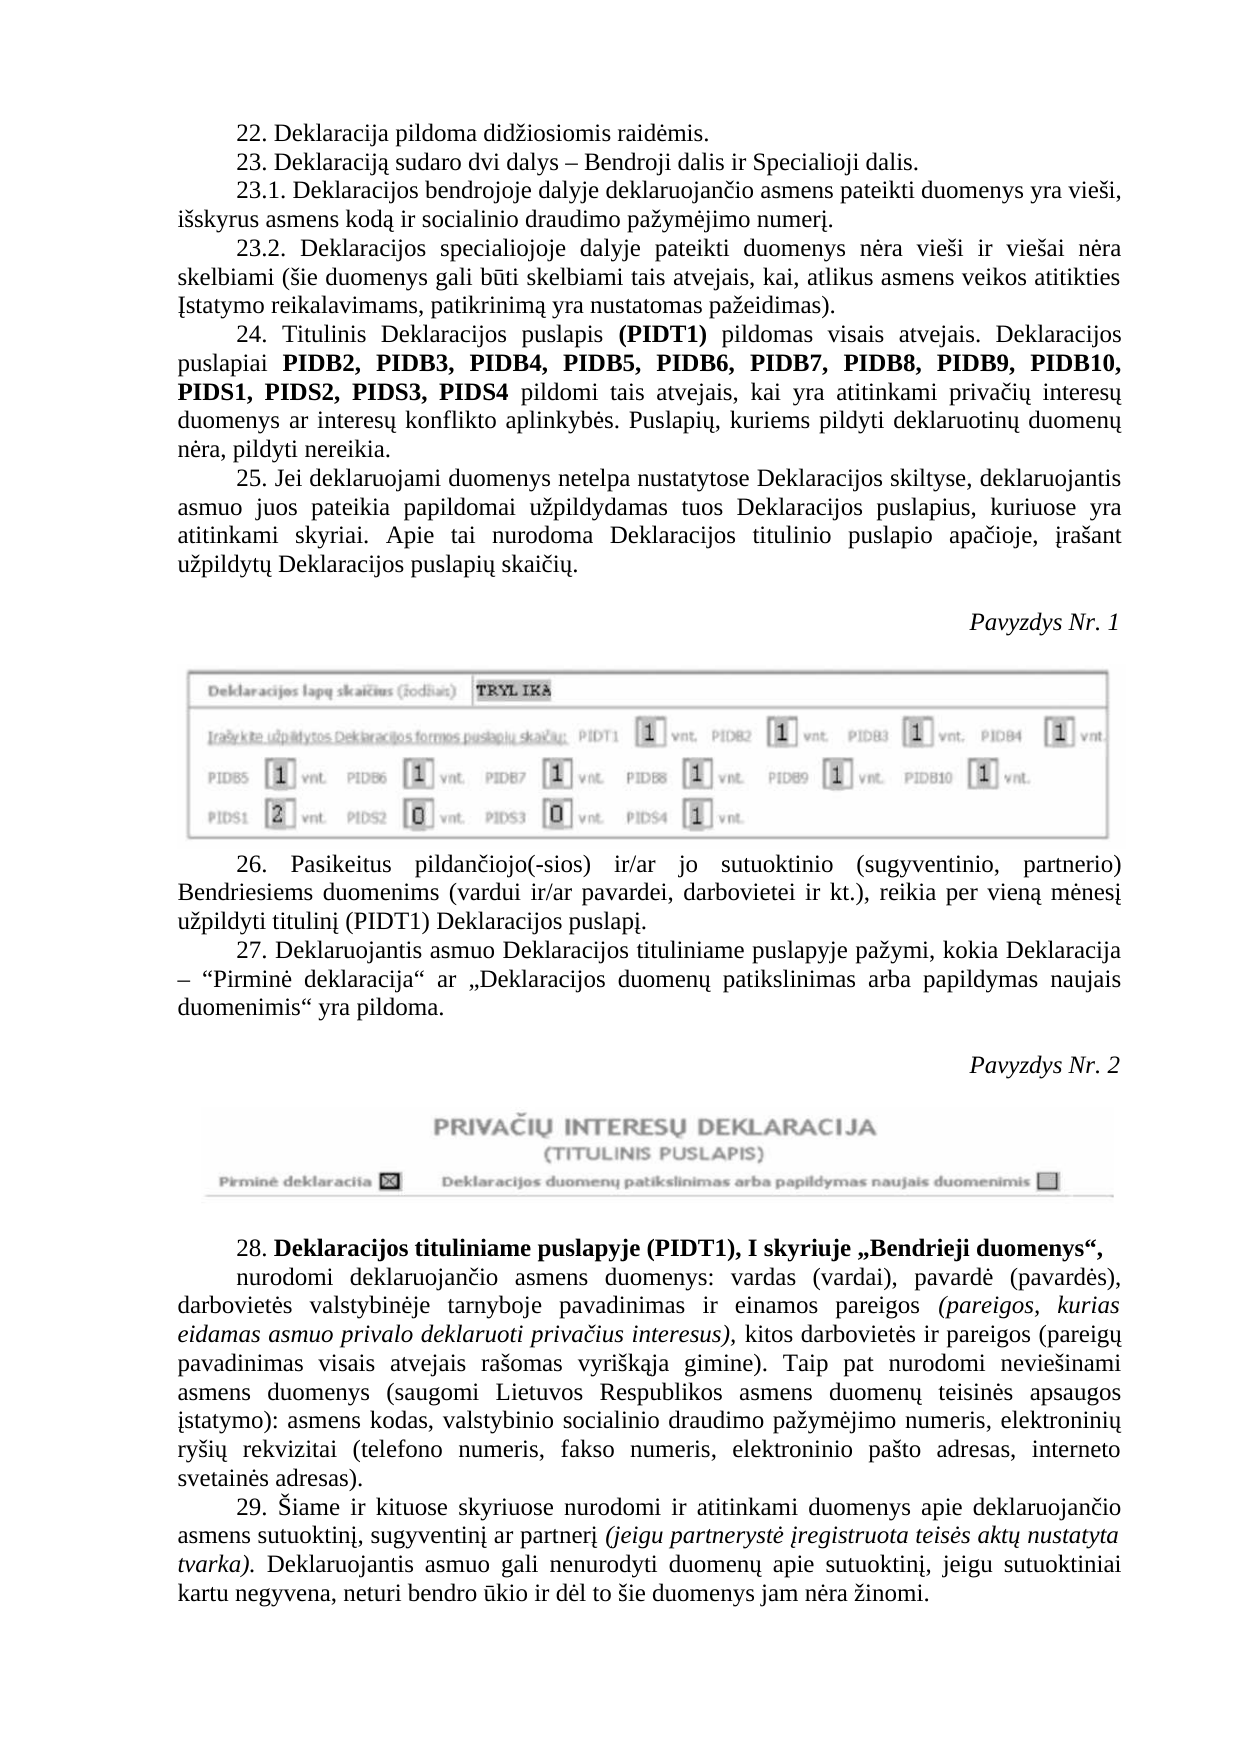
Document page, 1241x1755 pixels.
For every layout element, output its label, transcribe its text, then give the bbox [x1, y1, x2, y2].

text 25. Jei deklaruojami duomenys netelpa nustatytose Deklaracijos skiltyse, deklaruojantis asmuo juos pateikia papildomai užpildydamas tuos Deklaracijos puslapius, kuriuose yra atitinkami skyriai. Apie tai nurodoma Deklaracijos titulinio puslapio apačioje, įrašant užpildytų Deklaracijos puslapių skaičių. [177, 463, 1122, 578]
text 23.2. Deklaracijos specialiojoje dalyje pateikti duomenys nėra vieši ir viešai nėra skelbiami (šie duomenys gali būti skelbiami tais atvejais, kai, atlikus asmens veikos atitikties Įstatymo reikalavimams, patikrinimą yra nustatomas pažeidimas). [177, 233, 1122, 319]
text nurodomi deklaruojančio asmens duomenys: vardas (vardai), pavardė (pavardės), darbovietės valstybinėje tarnyboje pavadinimas ir einamos pareigos (pareigos, kurias eidamas asmuo privalo deklaruoti privačius interesus), kitos darbovietės ir pareigos (pareigų pavadinimas visais atvejais rašomas vyriškąja gimine). Taip pat nurodomi neviešinami asmens duomenys (saugomi Lietuvos Respublikos asmens duomenų teisinės apsaugos įstatymo): asmens kodas, valstybinio socialinio draudimo pažymėjimo numeris, elektroninių ryšių rekvizitai (telefono numeris, fakso numeris, elektroninio pašto adresas, interneto svetainės adresas). [177, 1262, 1122, 1492]
text Pavyzdys Nr. 1 [177, 607, 1122, 636]
text 26. Pasikeitus pildančiojo(-sios) ir/ar jo sutuoktinio (sugyventinio, partnerio) Bendriesiems duomenims (vardui ir/ar pavardei, darbovietei ir kt.), reikia per vieną mėnesį užpildyti titulinį (PIDT1) Deklaracijos puslapį. [177, 849, 1122, 935]
text 23.1. Deklaracijos bendrojoje dalyje deklaruojančio asmens pateikti duomenys yra vieši, išskyrus asmens kodą ir socialinio draudimo pažymėjimo numerį. [177, 176, 1122, 233]
text 28. Deklaracijos tituliniame puslapyje (PIDT1), I skyriuje „Bendrieji duomenys“, [177, 1233, 1122, 1262]
text 24. Titulinis Deklaracijos puslapis (PIDT1) pildomas visais atvejais. Deklaracijos puslapiai PIDB2, PIDB3, PIDB4, PIDB5, PIDB6, PIDB7, PIDB8, PIDB9, PIDB10, PIDS1, PIDS2, PIDS3, PIDS4 pildomi tais atvejais, kai yra atitinkami privačių interesų duomenys ar interesų konflikto aplinkybės. Puslapių, kuriems pildyti deklaruotinų duomenų nėra, pildyti nereikia. [177, 319, 1122, 463]
text 27. Deklaruojantis asmuo Deklaracijos tituliniame puslapyje pažymi, kokia Deklaracija – “Pirminė deklaracija“ ar „Deklaracijos duomenų patikslinimas arba papildymas naujais duomenimis“ yra pildoma. [177, 935, 1122, 1021]
text 29. Šiame ir kituose skyriuose nurodomi ir atitinkami duomenys apie deklaruojančio asmens sutuoktinį, sugyventinį ar partnerį (jeigu partnerystė įregistruota teisės aktų nustatyta tvarka). Deklaruojantis asmuo gali nenurodyti duomenų apie sutuoktinį, jeigu sutuoktiniai kartu negyvena, neturi bendro ūkio ir dėl to šie duomenys jam nėra žinomi. [177, 1492, 1122, 1607]
text Pavyzdys Nr. 2 [177, 1050, 1122, 1079]
text 22. Deklaracija pildoma didžiosiomis raidėmis. [177, 118, 1122, 147]
text 23. Deklaraciją sudaro dvi dalys – Bendroji dalis ir Specialioji dalis. [177, 147, 1122, 176]
